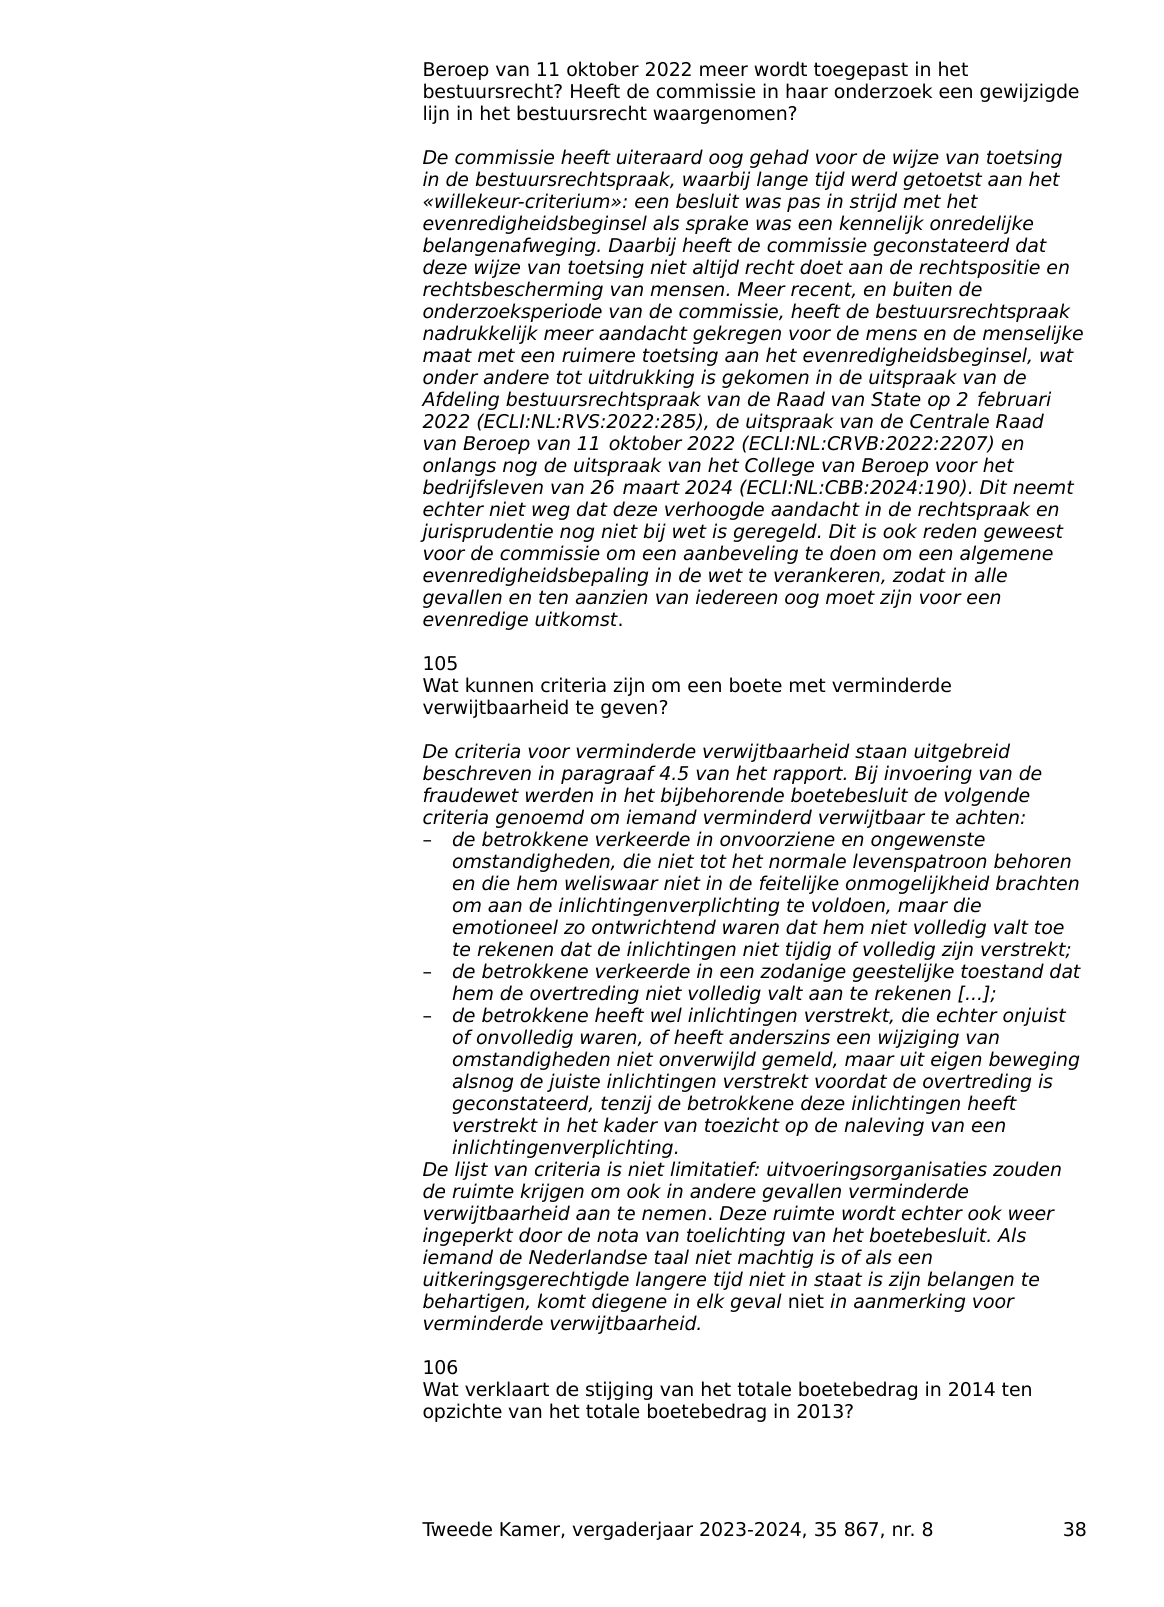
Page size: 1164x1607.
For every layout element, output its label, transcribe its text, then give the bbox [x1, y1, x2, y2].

text De criteria voor verminderde verwijtbaarheid staan uitgebreid beschreven in paragraaf 4.5 van het rapport. Bij invoering van de fraudewet werden in het bijbehorende boetebesluit de volgende criteria genoemd om iemand verminderd verwijtbaar te achten: [422, 741, 1087, 829]
text Beroep van 11 oktober 2022 meer wordt toegepast in het bestuursrecht? Heeft de commissie in haar onderzoek een gewijzigde lijn in het bestuursrecht waargenomen? [422, 59, 1087, 125]
text De commissie heeft uiteraard oog gehad voor de wijze van toetsing in de bestuursrechtspraak, waarbij lange tijd werd getoetst aan het «willekeur-criterium»: een besluit was pas in strijd met het evenredigheidsbeginsel als sprake was een kennelijk onredelijke belangenafweging. Daarbij heeft de commissie geconstateerd dat deze wijze van toetsing niet altijd recht doet aan de rechtspositie en rechtsbescherming van mensen. Meer recent, en buiten de onderzoeksperiode van de commissie, heeft de bestuursrechtspraak nadrukkelijk meer aandacht gekregen voor de mens en de menselijke maat met een ruimere toetsing aan het evenredigheidsbeginsel, wat onder andere tot uitdrukking is gekomen in de uitspraak van de Afdeling bestuursrechtspraak van de Raad van State op 2 februari 2022 (ECLI:NL:RVS:2022:285), de uitspraak van de Centrale Raad van Beroep van 11 oktober 2022 (ECLI:NL:CRVB:2022:2207) en onlangs nog de uitspraak van het College van Beroep voor het bedrijfsleven van 26 maart 2024 (ECLI:NL:CBB:2024:190). Dit neemt echter niet weg dat deze verhoogde aandacht in de rechtspraak en jurisprudentie nog niet bij wet is geregeld. Dit is ook reden geweest voor de commissie om een aanbeveling te doen om een algemene evenredigheidsbepaling in de wet te verankeren, zodat in alle gevallen en ten aanzien van iedereen oog moet zijn voor een evenredige uitkomst. [422, 147, 1087, 631]
text – de betrokkene verkeerde in een zodanige geestelijke toestand dat hem de overtreding niet volledig valt aan te rekenen [...]; [422, 961, 1087, 1005]
text – de betrokkene verkeerde in onvoorziene en ongewenste omstandigheden, die niet tot het normale levenspatroon behoren en die hem weliswaar niet in de feitelijke onmogelijkheid brachten om aan de inlichtingenverplichting te voldoen, maar die emotioneel zo ontwrichtend waren dat hem niet volledig valt toe te rekenen dat de inlichtingen niet tijdig of volledig zijn verstrekt; [422, 829, 1087, 961]
text 106 [422, 1357, 1087, 1379]
text – de betrokkene heeft wel inlichtingen verstrekt, die echter onjuist of onvolledig waren, of heeft anderszins een wijziging van omstandigheden niet onverwijld gemeld, maar uit eigen beweging alsnog de juiste inlichtingen verstrekt voordat de overtreding is geconstateerd, tenzij de betrokkene deze inlichtingen heeft verstrekt in het kader van toezicht op de naleving van een inlichtingenverplichting. [422, 1005, 1087, 1159]
text De lijst van criteria is niet limitatief: uitvoeringsorganisaties zouden de ruimte krijgen om ook in andere gevallen verminderde verwijtbaarheid aan te nemen. Deze ruimte wordt echter ook weer ingeperkt door de nota van toelichting van het boetebesluit. Als iemand de Nederlandse taal niet machtig is of als een uitkeringsgerechtigde langere tijd niet in staat is zijn belangen te behartigen, komt diegene in elk geval niet in aanmerking voor verminderde verwijtbaarheid. [422, 1159, 1087, 1334]
text 105 [422, 653, 1087, 675]
text Wat verklaart de stijging van het totale boetebedrag in 2014 ten opzichte van het totale boetebedrag in 2013? [422, 1379, 1087, 1423]
text Wat kunnen criteria zijn om een boete met verminderde verwijtbaarheid te geven? [422, 675, 1087, 719]
